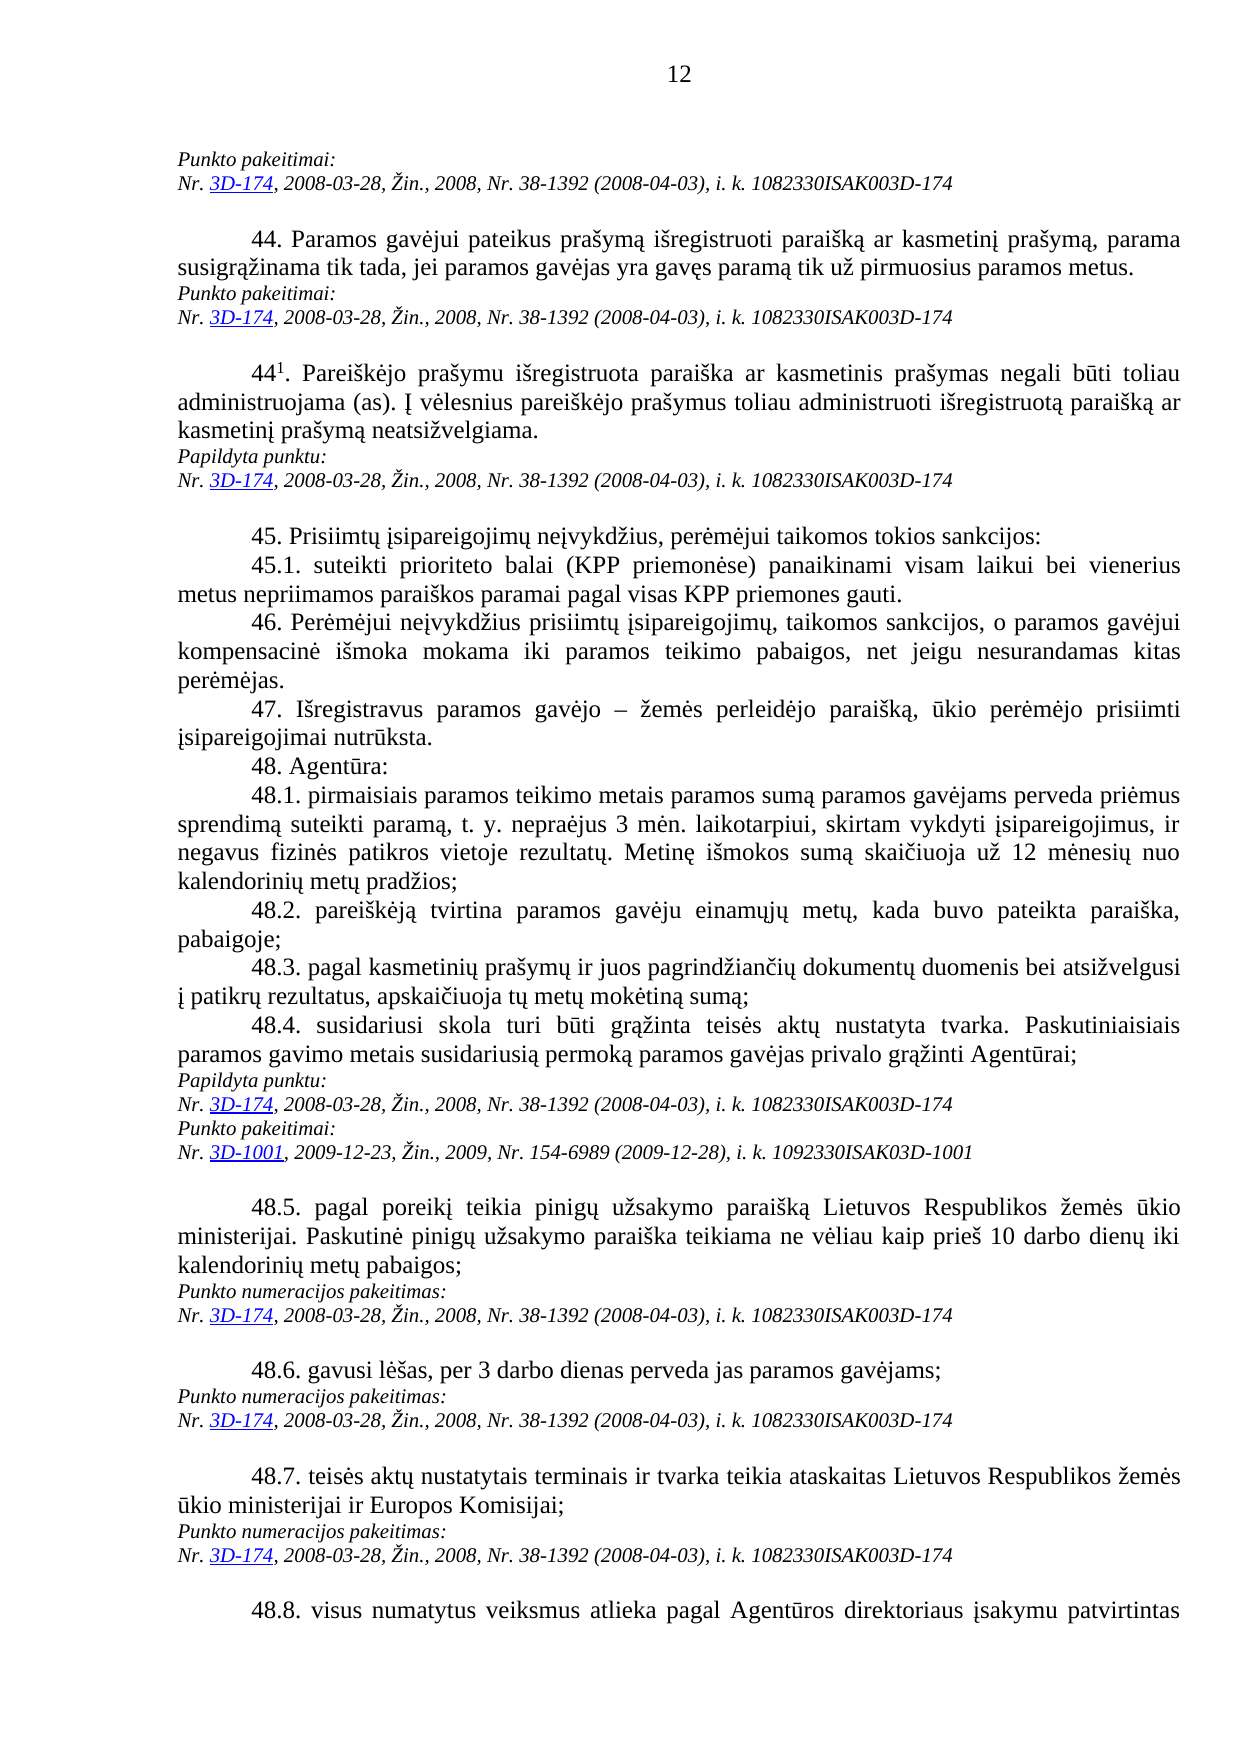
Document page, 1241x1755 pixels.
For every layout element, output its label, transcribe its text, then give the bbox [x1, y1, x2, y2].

text 48.4. susidariusi skola turi būti grąžinta teisės aktų nustatyta tvarka. Paskutiniaisiais paramos gavimo metais susidariusią permoką paramos gavėjas privalo grąžinti Agentūrai; [177, 1010, 1181, 1067]
text Nr. 3D-1001, 2009-12-23, Žin., 2009, Nr. 154-6989 (2009-12-28), i. k. 1092330ISAK03D-1001 [177, 1140, 1181, 1164]
text Nr. 3D-174, 2008-03-28, Žin., 2008, Nr. 38-1392 (2008-04-03), i. k. 1082330ISAK003D-174 [177, 1543, 1181, 1567]
text 48. Agentūra: [177, 751, 1181, 780]
text Punkto numeracijos pakeitimas: [177, 1519, 1181, 1543]
text 44. Paramos gavėjui pateikus prašymą išregistruoti paraišką ar kasmetinį prašymą, parama susigrąžinama tik tada, jei paramos gavėjas yra gavęs paramą tik už pirmuosius paramos metus. [177, 224, 1181, 281]
text 48.1. pirmaisiais paramos teikimo metais paramos sumą paramos gavėjams perveda priėmus sprendimą suteikti paramą, t. y. nepraėjus 3 mėn. laikotarpiui, skirtam vykdyti įsipareigojimus, ir negavus fizinės patikros vietoje rezultatų. Metinę išmokos sumą skaičiuoja už 12 mėnesių nuo kalendorinių metų pradžios; [177, 780, 1181, 895]
text 48.5. pagal poreikį teikia pinigų užsakymo paraišką Lietuvos Respublikos žemės ūkio ministerijai. Paskutinė pinigų užsakymo paraiška teikiama ne vėliau kaip prieš 10 darbo dienų iki kalendorinių metų pabaigos; [177, 1192, 1181, 1279]
text Punkto numeracijos pakeitimas: [177, 1279, 1181, 1303]
text Nr. 3D-174, 2008-03-28, Žin., 2008, Nr. 38-1392 (2008-04-03), i. k. 1082330ISAK003D-174 [177, 1303, 1181, 1327]
text Papildyta punktu: [177, 1067, 1181, 1092]
text 46. Perėmėjui neįvykdžius prisiimtų įsipareigojimų, taikomos sankcijos, o paramos gavėjui kompensacinė išmoka mokama iki paramos teikimo pabaigos, net jeigu nesurandamas kitas perėmėjas. [177, 607, 1181, 694]
text Punkto pakeitimai: [177, 147, 1181, 171]
text Nr. 3D-174, 2008-03-28, Žin., 2008, Nr. 38-1392 (2008-04-03), i. k. 1082330ISAK003D-174 [177, 305, 1181, 329]
text 48.7. teisės aktų nustatytais terminais ir tvarka teikia ataskaitas Lietuvos Respublikos žemės ūkio ministerijai ir Europos Komisijai; [177, 1461, 1181, 1519]
text Punkto numeracijos pakeitimas: [177, 1384, 1181, 1408]
text Nr. 3D-174, 2008-03-28, Žin., 2008, Nr. 38-1392 (2008-04-03), i. k. 1082330ISAK003D-174 [177, 1408, 1181, 1432]
text 48.8. visus numatytus veiksmus atlieka pagal Agentūros direktoriaus įsakymu patvirtintas [177, 1596, 1181, 1624]
text 47. Išregistravus paramos gavėjo – žemės perleidėjo paraišką, ūkio perėmėjo prisiimti įsipareigojimai nutrūksta. [177, 694, 1181, 751]
text 48.6. gavusi lėšas, per 3 darbo dienas perveda jas paramos gavėjams; [177, 1356, 1181, 1384]
text Punkto pakeitimai: [177, 281, 1181, 305]
text Papildyta punktu: [177, 444, 1181, 468]
text 45.1. suteikti prioriteto balai (KPP priemonėse) panaikinami visam laikui bei vienerius metus nepriimamos paraiškos paramai pagal visas KPP priemones gauti. [177, 550, 1181, 607]
text 45. Prisiimtų įsipareigojimų neįvykdžius, perėmėjui taikomos tokios sankcijos: [177, 521, 1181, 550]
text Punkto pakeitimai: [177, 1116, 1181, 1140]
text 441. Pareiškėjo prašymu išregistruota paraiška ar kasmetinis prašymas negali būti toliau administruojama (as). Į vėlesnius pareiškėjo prašymus toliau administruoti išregistruotą paraišką ar kasmetinį prašymą neatsižvelgiama. [177, 358, 1181, 444]
text 48.2. pareiškėją tvirtina paramos gavėju einamųjų metų, kada buvo pateikta paraiška, pabaigoje; [177, 895, 1181, 952]
text Nr. 3D-174, 2008-03-28, Žin., 2008, Nr. 38-1392 (2008-04-03), i. k. 1082330ISAK003D-174 [177, 1092, 1181, 1116]
text Nr. 3D-174, 2008-03-28, Žin., 2008, Nr. 38-1392 (2008-04-03), i. k. 1082330ISAK003D-174 [177, 171, 1181, 195]
text Nr. 3D-174, 2008-03-28, Žin., 2008, Nr. 38-1392 (2008-04-03), i. k. 1082330ISAK003D-174 [177, 468, 1181, 492]
text 48.3. pagal kasmetinių prašymų ir juos pagrindžiančių dokumentų duomenis bei atsižvelgusi į patikrų rezultatus, apskaičiuoja tų metų mokėtiną sumą; [177, 952, 1181, 1010]
